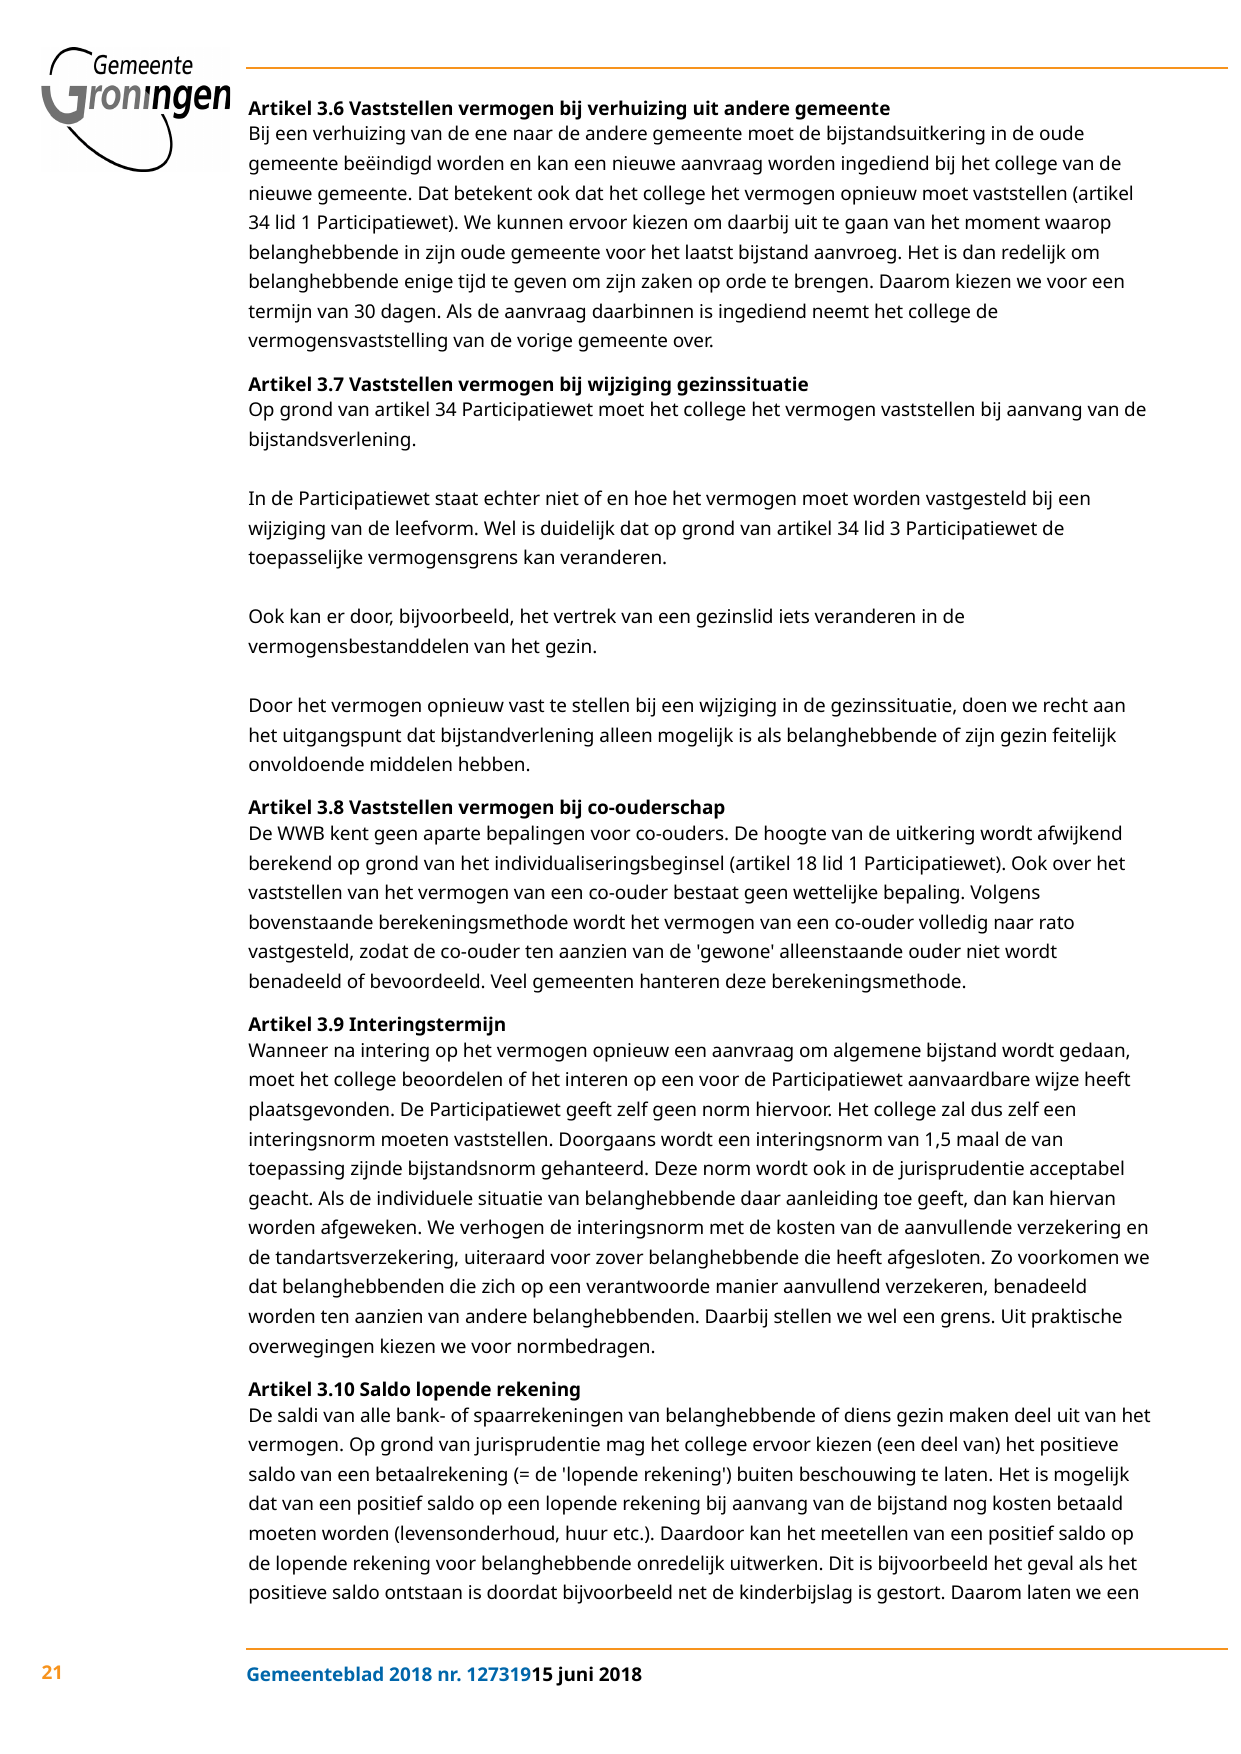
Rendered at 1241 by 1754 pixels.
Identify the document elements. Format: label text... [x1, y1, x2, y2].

text De WWB kent geen aparte bepalingen voor co-ouders. De hoogte van de uitkering wordt afwijkend berekend op grond van het individualiseringsbeginsel (artikel 18 lid 1 Participatiewet). Ook over het vaststellen van het vermogen van een co-ouder bestaat geen wettelijke bepaling. Volgens bovenstaande berekeningsmethode wordt het vermogen van een co-ouder volledig naar rato vastgesteld, zodat de co-ouder ten aanzien van de 'gewone' alleenstaande ouder niet wordt benadeeld of bevoordeeld. Veel gemeenten hanteren deze berekeningsmethode. [248, 820, 1152, 994]
text Bij een verhuizing van de ene naar de andere gemeente moet de bijstandsuitkering in de oude gemeente beëindigd worden en kan een nieuwe aanvraag worden ingediend bij het college van de nieuwe gemeente. Dat betekent ook dat het college het vermogen opnieuw moet vaststellen (artikel 34 lid 1 Participatiewet). We kunnen ervoor kiezen om daarbij uit te gaan van het moment waarop belanghebbende in zijn oude gemeente voor het laatst bijstand aanvroeg. Het is dan redelijk om belanghebbende enige tijd te geven om zijn zaken op orde te brengen. Daarom kiezen we voor een termijn van 30 dagen. Als de aanvraag daarbinnen is ingediend neemt het college de vermogensvaststelling van de vorige gemeente over. [248, 121, 1152, 353]
picture [41, 47, 231, 172]
text Artikel 3.8 Vaststellen vermogen bij co-ouderschap [248, 794, 1152, 820]
text Door het vermogen opnieuw vast te stellen bij een wijziging in de gezinssituatie, doen we recht aan het uitgangspunt dat bijstandverlening alleen mogelijk is als belanghebbende of zijn gezin feitelijk onvoldoende middelen hebben. [248, 692, 1152, 777]
text Artikel 3.7 Vaststellen vermogen bij wijziging gezinssituatie [248, 371, 1152, 396]
text Artikel 3.9 Interingstermijn [248, 1011, 1152, 1037]
text Ook kan er door, bijvoorbeeld, het vertrek van een gezinslid iets veranderen in de vermogensbestanddelen van het gezin. [248, 603, 1152, 659]
text Artikel 3.6 Vaststellen vermogen bij verhuizing uit andere gemeente [248, 95, 1152, 121]
text Artikel 3.10 Saldo lopende rekening [248, 1376, 1152, 1402]
text In de Participatiewet staat echter niet of en hoe het vermogen moet worden vastgesteld bij een wijziging van de leefvorm. Wel is duidelijk dat op grond van artikel 34 lid 3 Participatiewet de toepasselijke vermogensgrens kan veranderen. [248, 485, 1152, 570]
text De saldi van alle bank- of spaarrekeningen van belanghebbende of diens gezin maken deel uit van het vermogen. Op grond van jurisprudentie mag het college ervoor kiezen (een deel van) het positieve saldo van een betaalrekening (= de 'lopende rekening') buiten beschouwing te laten. Het is mogelijk dat van een positief saldo op een lopende rekening bij aanvang van de bijstand nog kosten betaald moeten worden (levensonderhoud, huur etc.). Daardoor kan het meetellen van een positief saldo op de lopende rekening voor belanghebbende onredelijk uitwerken. Dit is bijvoorbeeld het geval als het positieve saldo ontstaan is doordat bijvoorbeeld net de kinderbijslag is gestort. Daarom laten we een [248, 1402, 1152, 1605]
text Wanneer na intering op het vermogen opnieuw een aanvraag om algemene bijstand wordt gedaan, moet het college beoordelen of het interen op een voor de Participatiewet aanvaardbare wijze heeft plaatsgevonden. De Participatiewet geeft zelf geen norm hiervoor. Het college zal dus zelf een interingsnorm moeten vaststellen. Doorgaans wordt een interingsnorm van 1,5 maal de van toepassing zijnde bijstandsnorm gehanteerd. Deze norm wordt ook in de jurisprudentie acceptabel geacht. Als de individuele situatie van belanghebbende daar aanleiding toe geeft, dan kan hiervan worden afgeweken. We verhogen de interingsnorm met de kosten van de aanvullende verzekering en de tandartsverzekering, uiteraard voor zover belanghebbende die heeft afgesloten. Zo voorkomen we dat belanghebbenden die zich op een verantwoorde manier aanvullend verzekeren, benadeeld worden ten aanzien van andere belanghebbenden. Daarbij stellen we wel een grens. Uit praktische overwegingen kiezen we voor normbedragen. [248, 1037, 1152, 1359]
text Op grond van artikel 34 Participatiewet moet het college het vermogen vaststellen bij aanvang van de bijstandsverlening. [248, 396, 1152, 452]
